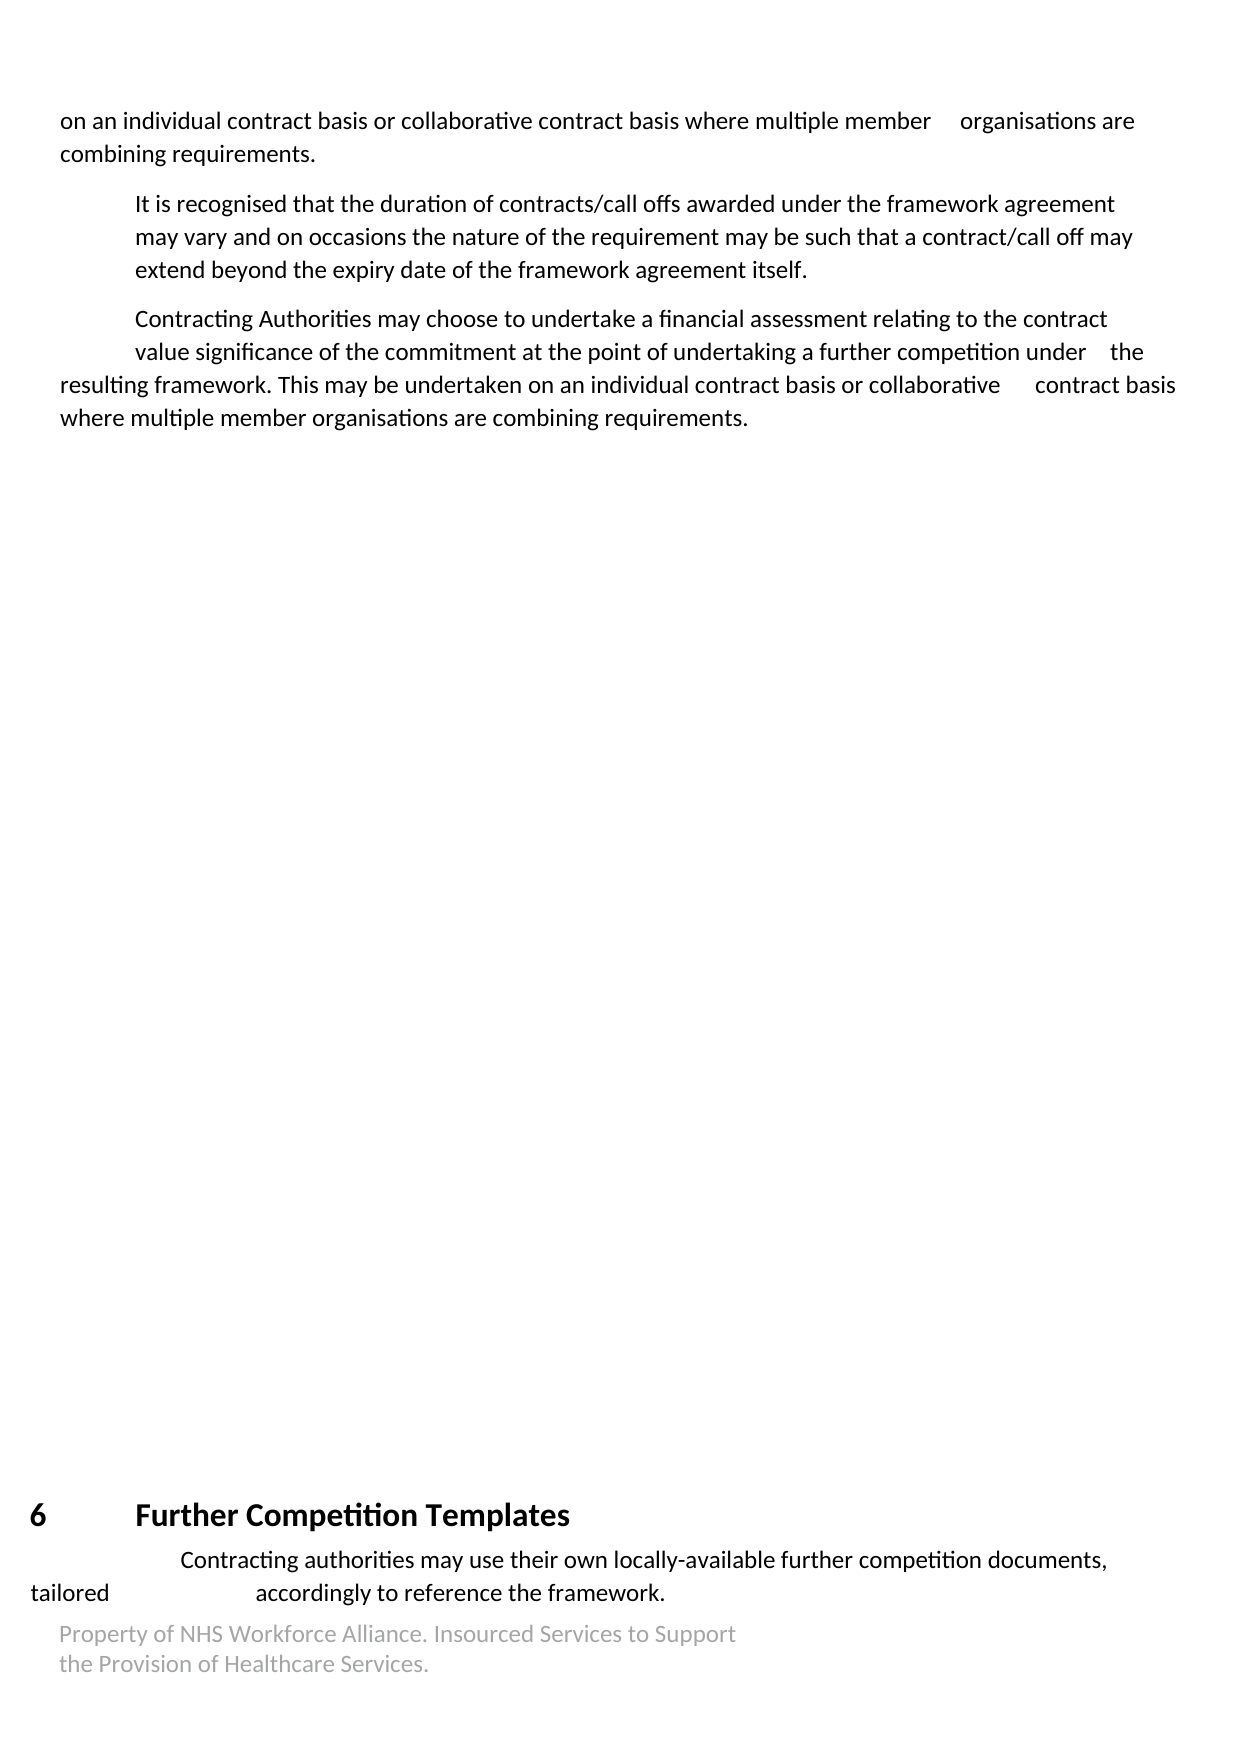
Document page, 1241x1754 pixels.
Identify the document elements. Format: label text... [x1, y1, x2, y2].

text Contracting Authorities may choose to undertake a financial assessment relating to the contract value significance of the commitment at the point of undertaking a further competition under the resulting framework. This may be undertaken on an individual contract basis or collaborative contract basis where multiple member organisations are combining requirements. [60, 303, 1188, 432]
subtitle 6 Further Competition Templates [29, 1494, 1188, 1534]
text Contracting authorities may use their own locally-available further competition documents, tailored accordingly to reference the framework. [30, 1545, 1188, 1608]
text It is recognised that the duration of contracts/call offs awarded under the framework agreement may vary and on occasions the nature of the requirement may be such that a contract/call off may extend beyond the expiry date of the framework agreement itself. [60, 188, 1188, 284]
text on an individual contract basis or collaborative contract basis where multiple member organisations are combining requirements. [60, 106, 1173, 169]
